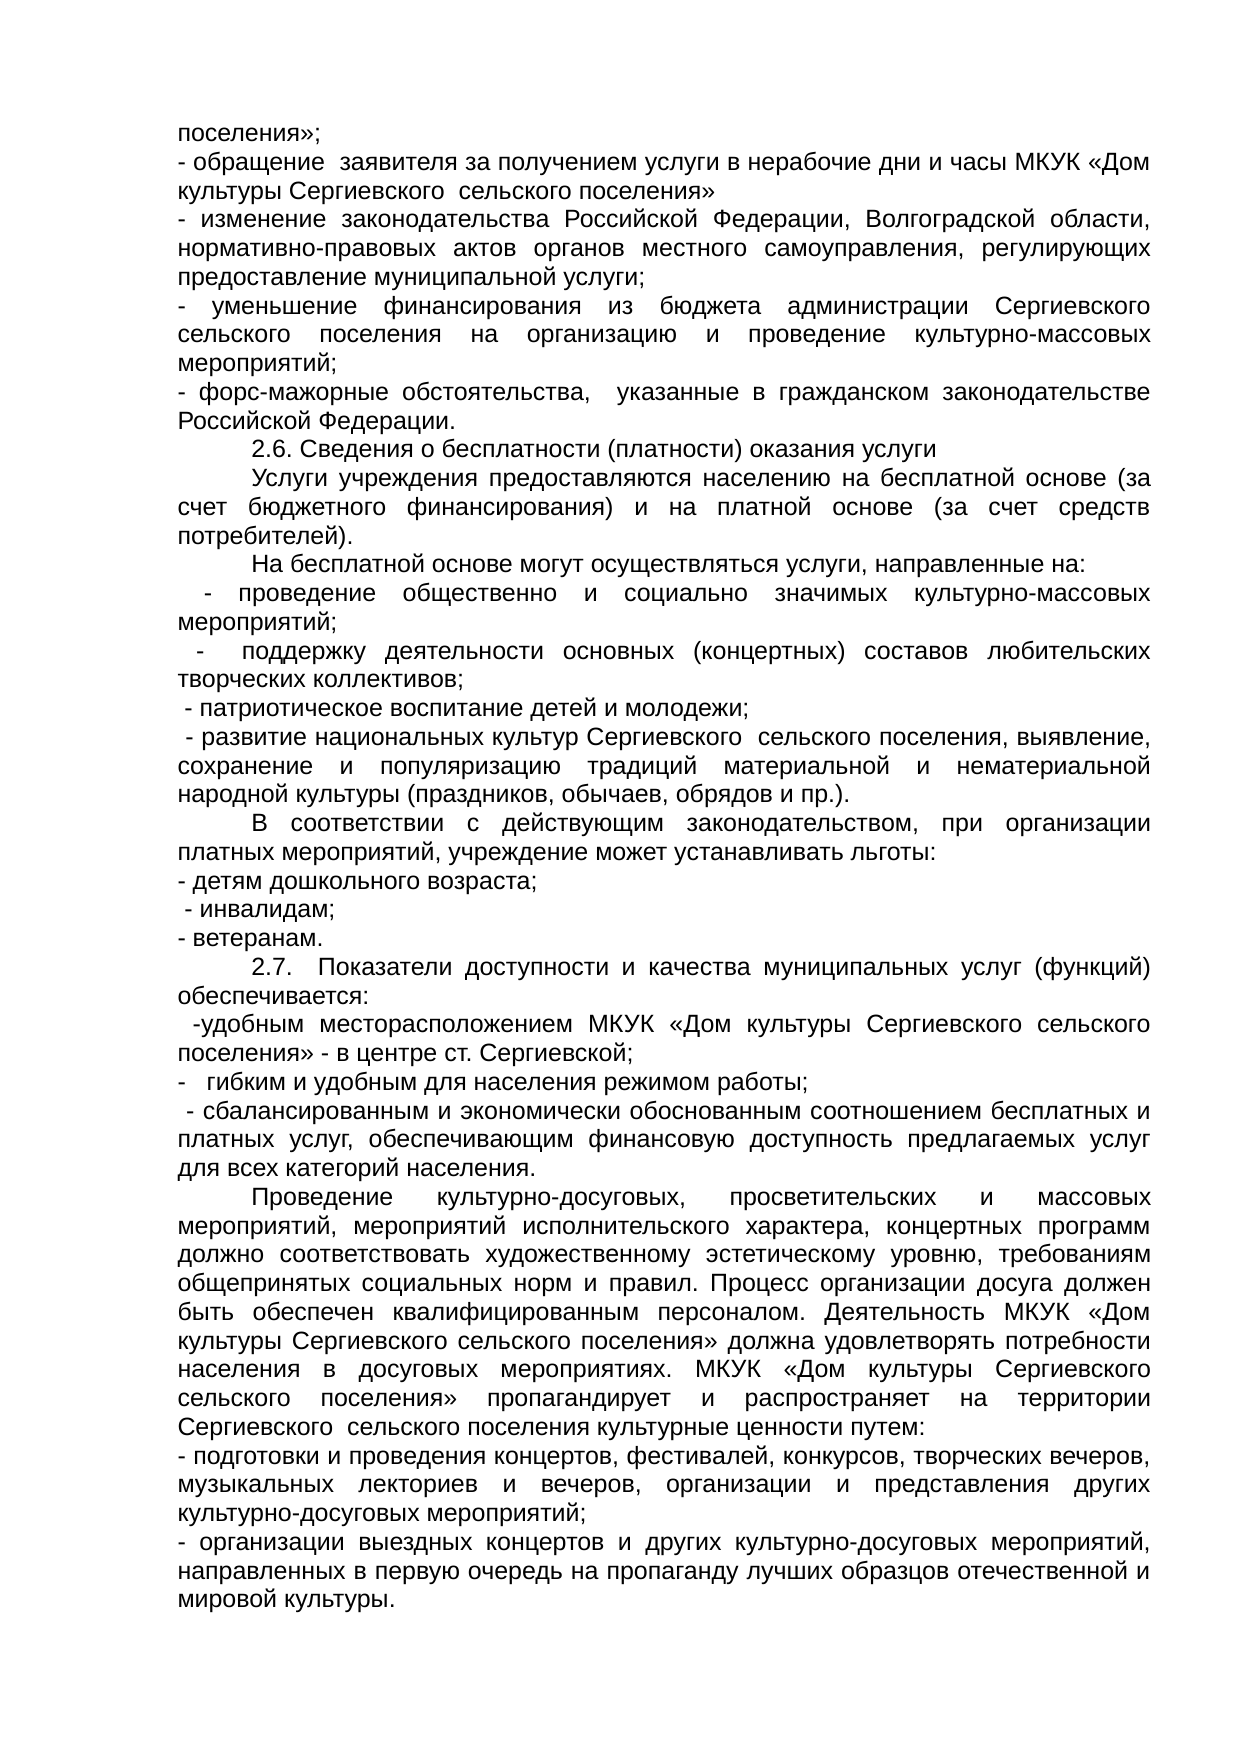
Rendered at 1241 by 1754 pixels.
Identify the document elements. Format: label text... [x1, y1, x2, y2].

text поселения»; [177, 118, 1152, 147]
text - гибким и удобным для населения режимом работы; [177, 1067, 1152, 1096]
text В соответствии с действующим законодательством, при организации платных мероприятий, учреждение может устанавливать льготы: [177, 808, 1152, 866]
text 2.6. Сведения о бесплатности (платности) оказания услуги [177, 434, 1152, 463]
text - детям дошкольного возраста; [177, 866, 1152, 894]
text - ветеранам. [177, 923, 1152, 952]
text - обращение заявителя за получением услуги в нерабочие дни и часы МКУК «Дом культуры Сергиевского сельского поселения» [177, 147, 1152, 204]
text - подготовки и проведения концертов, фестивалей, конкурсов, творческих вечеров, музыкальных лекториев и вечеров, организации и представления других культурно-досуговых мероприятий; [177, 1441, 1152, 1527]
text - организации выездных концертов и других культурно-досуговых мероприятий, направленных в первую очередь на пропаганду лучших образцов отечественной и мировой культуры. [177, 1527, 1152, 1613]
text - форс-мажорные обстоятельства, указанные в гражданском законодательстве Российской Федерации. [177, 377, 1152, 434]
text -удобным месторасположением МКУК «Дом культуры Сергиевского сельского поселения» - в центре ст. Сергиевской; [177, 1009, 1152, 1067]
text - инвалидам; [177, 894, 1152, 923]
text 2.7. Показатели доступности и качества муниципальных услуг (функций) обеспечивается: [177, 952, 1152, 1009]
text Услуги учреждения предоставляются населению на бесплатной основе (за счет бюджетного финансирования) и на платной основе (за счет средств потребителей). [177, 463, 1152, 549]
text - сбалансированным и экономически обоснованным соотношением бесплатных и платных услуг, обеспечивающим финансовую доступность предлагаемых услуг для всех категорий населения. [177, 1096, 1152, 1182]
text На бесплатной основе могут осуществляться услуги, направленные на: [177, 549, 1152, 578]
text - уменьшение финансирования из бюджета администрации Сергиевского сельского поселения на организацию и проведение культурно-массовых мероприятий; [177, 291, 1152, 377]
text - патриотическое воспитание детей и молодежи; [177, 693, 1152, 722]
text - развитие национальных культур Сергиевского сельского поселения, выявление, сохранение и популяризацию традиций материальной и нематериальной народной культуры (праздников, обычаев, обрядов и пр.). [177, 722, 1152, 808]
text Проведение культурно-досуговых, просветительских и массовых мероприятий, мероприятий исполнительского характера, концертных программ должно соответствовать художественному эстетическому уровню, требованиям общепринятых социальных норм и правил. Процесс организации досуга должен быть обеспечен квалифицированным персоналом. Деятельность МКУК «Дом культуры Сергиевского сельского поселения» должна удовлетворять потребности населения в досуговых мероприятиях. МКУК «Дом культуры Сергиевского сельского поселения» пропагандирует и распространяет на территории Сергиевского сельского поселения культурные ценности путем: [177, 1182, 1152, 1441]
text - проведение общественно и социально значимых культурно-массовых мероприятий; [177, 578, 1152, 636]
text - изменение законодательства Российской Федерации, Волгоградской области, нормативно-правовых актов органов местного самоуправления, регулирующих предоставление муниципальной услуги; [177, 204, 1152, 291]
text - поддержку деятельности основных (концертных) составов любительских творческих коллективов; [177, 636, 1152, 693]
